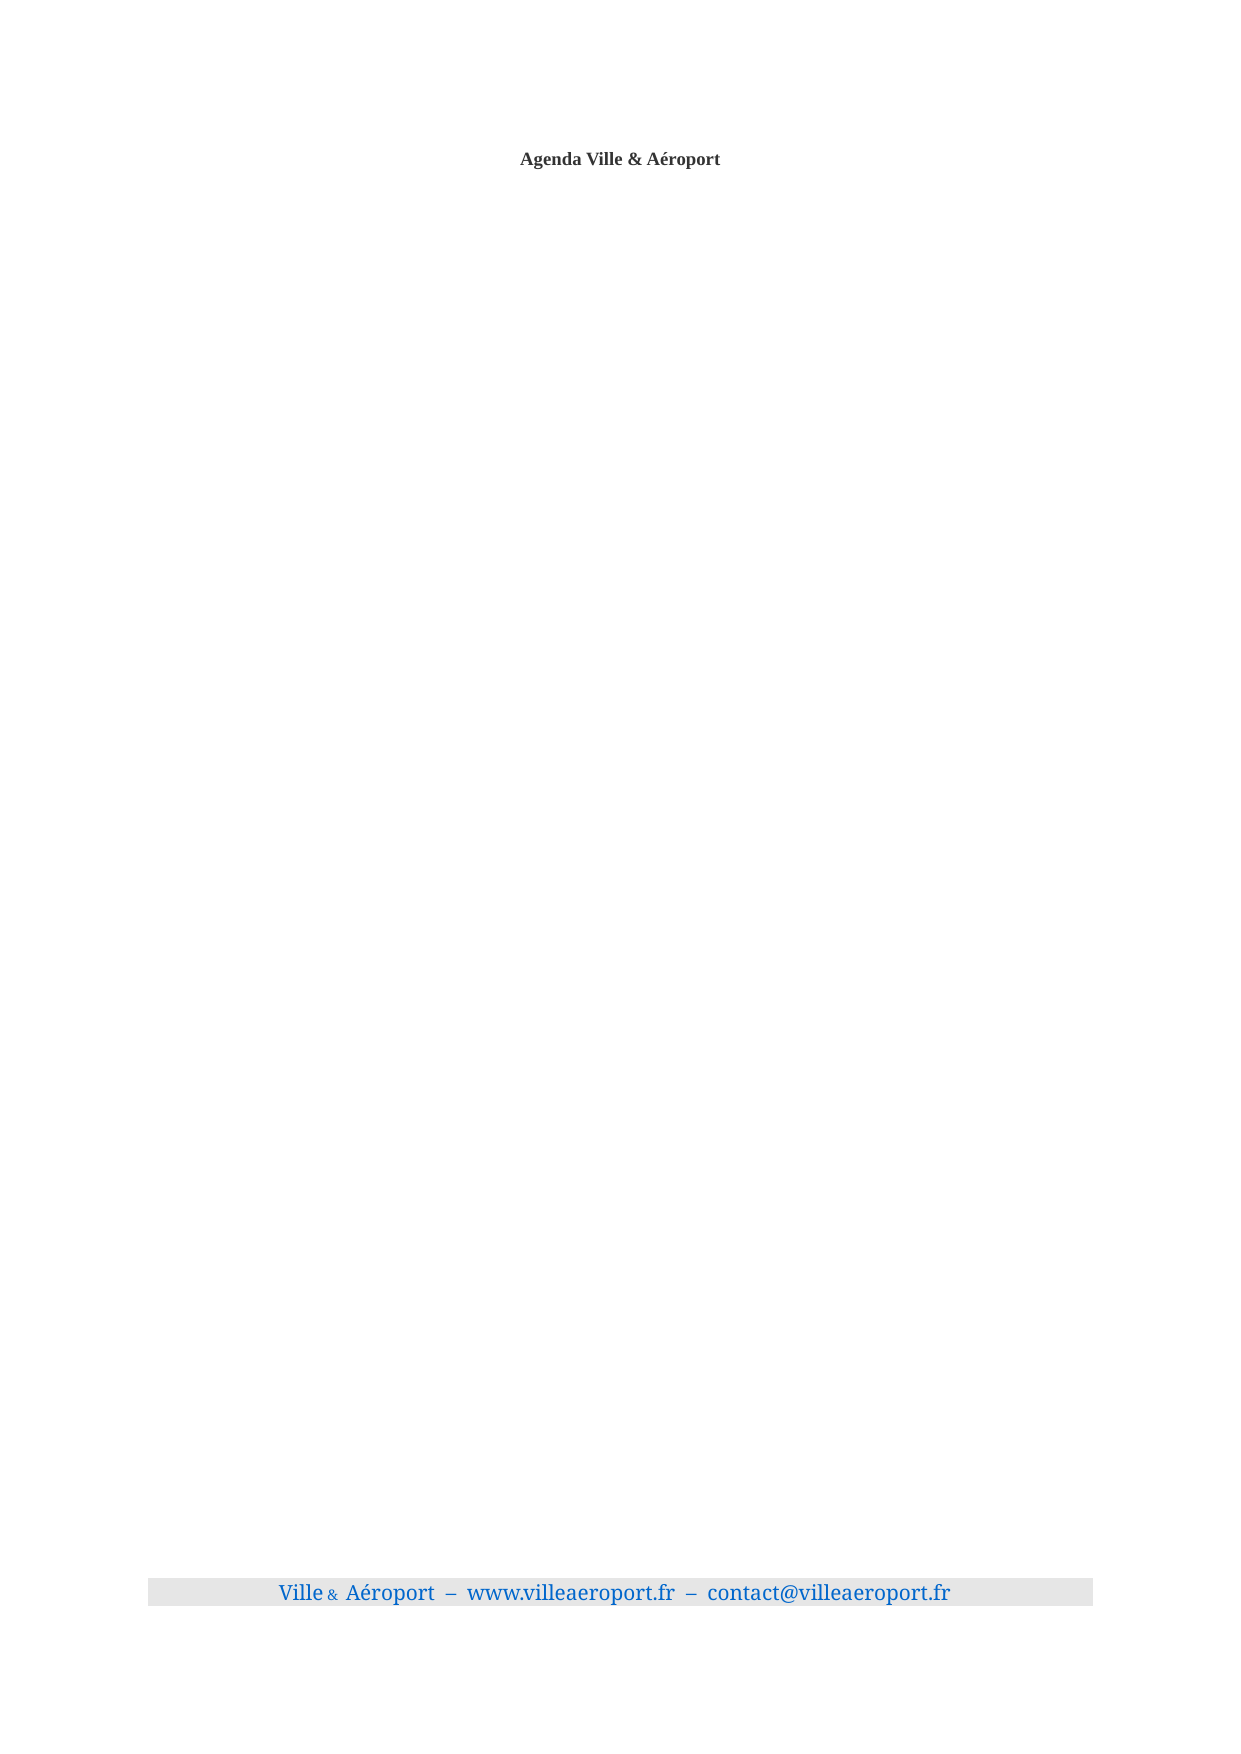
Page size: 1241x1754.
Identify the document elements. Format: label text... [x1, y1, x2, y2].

text Agenda Ville & Aéroport [148, 148, 1093, 169]
